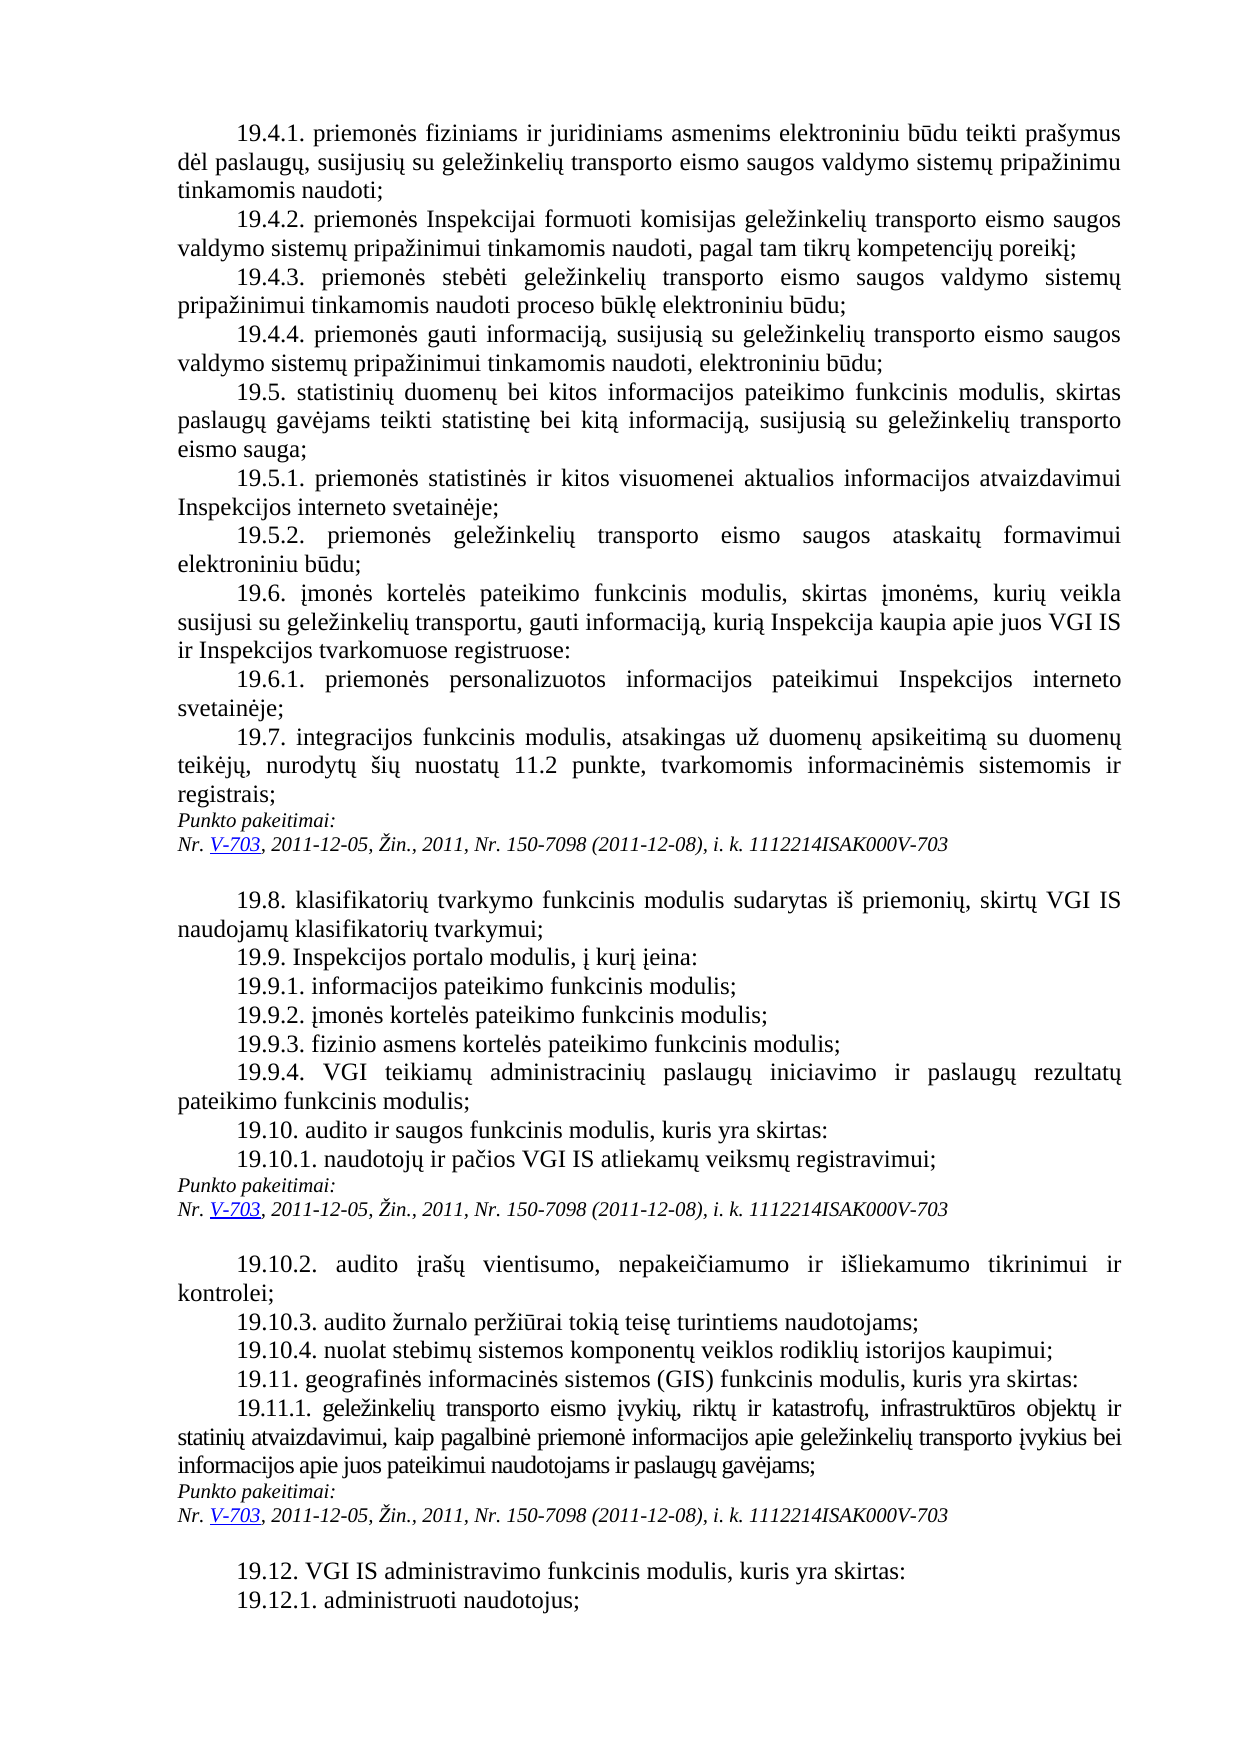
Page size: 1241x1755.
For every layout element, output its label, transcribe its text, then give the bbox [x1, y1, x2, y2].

text 19.10.3. audito žurnalo peržiūrai tokią teisę turintiems naudotojams; [177, 1307, 1122, 1336]
text 19.4.2. priemonės Inspekcijai formuoti komisijas geležinkelių transporto eismo saugos valdymo sistemų pripažinimui tinkamomis naudoti, pagal tam tikrų kompetencijų poreikį; [177, 204, 1122, 262]
text 19.9.1. informacijos pateikimo funkcinis modulis; [177, 971, 1122, 1000]
text Nr. V-703, 2011-12-05, Žin., 2011, Nr. 150-7098 (2011-12-08), i. k. 1112214ISAK000V-703 [177, 832, 1122, 856]
text 19.5.2. priemonės geležinkelių transporto eismo saugos ataskaitų formavimui elektroniniu būdu; [177, 521, 1122, 578]
text 19.4.4. priemonės gauti informaciją, susijusią su geležinkelių transporto eismo saugos valdymo sistemų pripažinimui tinkamomis naudoti, elektroniniu būdu; [177, 319, 1122, 377]
text 19.4.1. priemonės fiziniams ir juridiniams asmenims elektroniniu būdu teikti prašymus dėl paslaugų, susijusių su geležinkelių transporto eismo saugos valdymo sistemų pripažinimu tinkamomis naudoti; [177, 118, 1122, 204]
text 19.11.1. geležinkelių transporto eismo įvykių, riktų ir katastrofų, infrastruktūros objektų ir statinių atvaizdavimui, kaip pagalbinė priemonė informacijos apie geležinkelių transporto įvykius bei informacijos apie juos pateikimui naudotojams ir paslaugų gavėjams; [177, 1393, 1122, 1479]
text 19.7. integracijos funkcinis modulis, atsakingas už duomenų apsikeitimą su duomenų teikėjų, nurodytų šių nuostatų 11.2 punkte, tvarkomomis informacinėmis sistemomis ir registrais; [177, 722, 1122, 808]
text 19.6. įmonės kortelės pateikimo funkcinis modulis, skirtas įmonėms, kurių veikla susijusi su geležinkelių transportu, gauti informaciją, kurią Inspekcija kaupia apie juos VGI IS ir Inspekcijos tvarkomuose registruose: [177, 578, 1122, 664]
text Punkto pakeitimai: [177, 808, 1122, 832]
text Punkto pakeitimai: [177, 1479, 1122, 1503]
text Nr. V-703, 2011-12-05, Žin., 2011, Nr. 150-7098 (2011-12-08), i. k. 1112214ISAK000V-703 [177, 1197, 1122, 1221]
text 19.10.1. naudotojų ir pačios VGI IS atliekamų veiksmų registravimui; [177, 1144, 1122, 1172]
text 19.12. VGI IS administravimo funkcinis modulis, kuris yra skirtas: [177, 1556, 1122, 1585]
text 19.9. Inspekcijos portalo modulis, į kurį įeina: [177, 942, 1122, 971]
text 19.9.4. VGI teikiamų administracinių paslaugų iniciavimo ir paslaugų rezultatų pateikimo funkcinis modulis; [177, 1057, 1122, 1115]
text 19.6.1. priemonės personalizuotos informacijos pateikimui Inspekcijos interneto svetainėje; [177, 664, 1122, 722]
text 19.11. geografinės informacinės sistemos (GIS) funkcinis modulis, kuris yra skirtas: [177, 1364, 1122, 1393]
text Punkto pakeitimai: [177, 1172, 1122, 1197]
text 19.4.3. priemonės stebėti geležinkelių transporto eismo saugos valdymo sistemų pripažinimui tinkamomis naudoti proceso būklę elektroniniu būdu; [177, 262, 1122, 319]
text 19.10.4. nuolat stebimų sistemos komponentų veiklos rodiklių istorijos kaupimui; [177, 1336, 1122, 1364]
text Nr. V-703, 2011-12-05, Žin., 2011, Nr. 150-7098 (2011-12-08), i. k. 1112214ISAK000V-703 [177, 1503, 1122, 1527]
text 19.9.3. fizinio asmens kortelės pateikimo funkcinis modulis; [177, 1029, 1122, 1057]
text 19.9.2. įmonės kortelės pateikimo funkcinis modulis; [177, 1000, 1122, 1029]
text 19.12.1. administruoti naudotojus; [177, 1585, 1122, 1614]
text 19.8. klasifikatorių tvarkymo funkcinis modulis sudarytas iš priemonių, skirtų VGI IS naudojamų klasifikatorių tvarkymui; [177, 885, 1122, 942]
text 19.10. audito ir saugos funkcinis modulis, kuris yra skirtas: [177, 1115, 1122, 1144]
text 19.10.2. audito įrašų vientisumo, nepakeičiamumo ir išliekamumo tikrinimui ir kontrolei; [177, 1249, 1122, 1307]
text 19.5. statistinių duomenų bei kitos informacijos pateikimo funkcinis modulis, skirtas paslaugų gavėjams teikti statistinę bei kitą informaciją, susijusią su geležinkelių transporto eismo sauga; [177, 377, 1122, 463]
text 19.5.1. priemonės statistinės ir kitos visuomenei aktualios informacijos atvaizdavimui Inspekcijos interneto svetainėje; [177, 463, 1122, 521]
